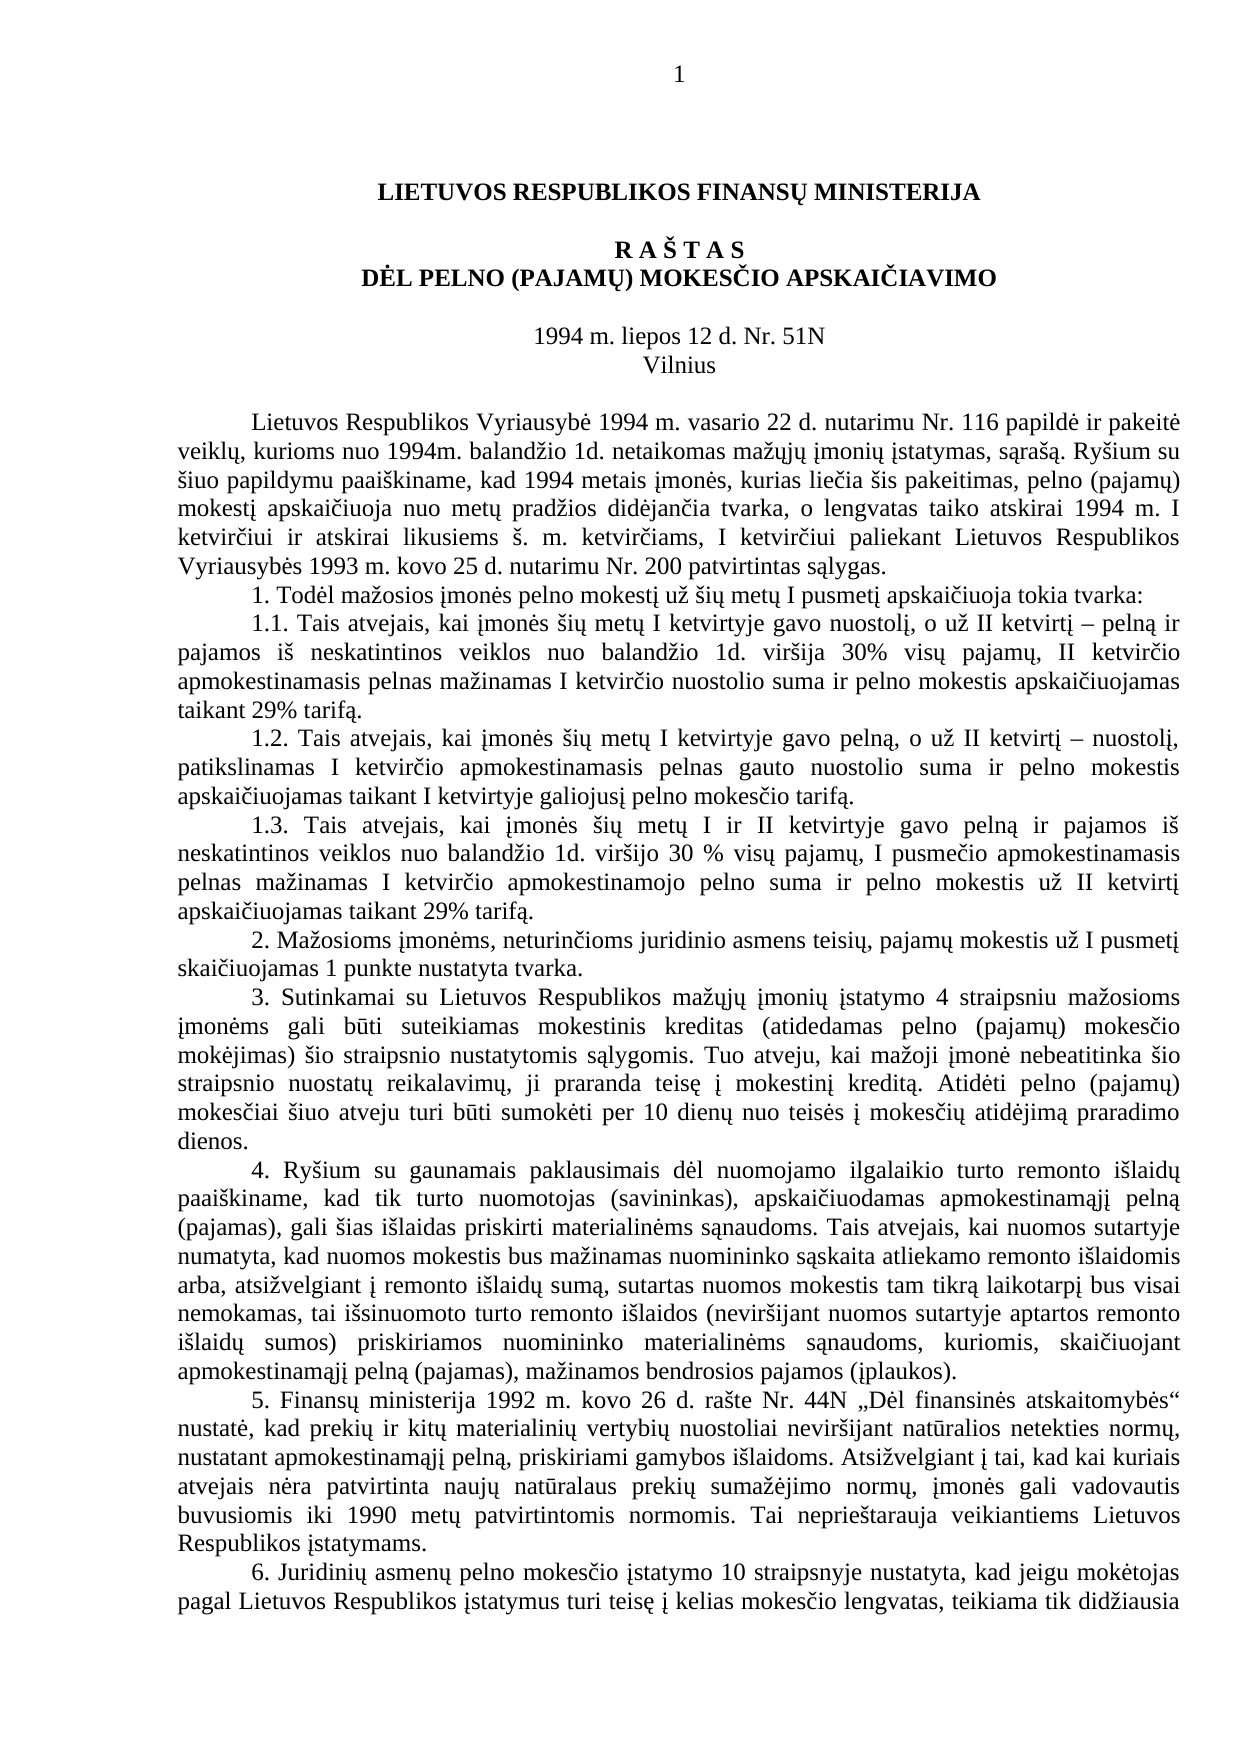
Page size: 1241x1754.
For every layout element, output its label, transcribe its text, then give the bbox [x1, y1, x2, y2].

text 2. Mažosioms įmonėms, neturinčioms juridinio asmens teisių, pajamų mokestis už I pusmetį skaičiuojamas 1 punkte nustatyta tvarka. [177, 925, 1181, 982]
text 1.3. Tais atvejais, kai įmonės šių metų I ir II ketvirtyje gavo pelną ir pajamos iš neskatintinos veiklos nuo balandžio 1d. viršijo 30 % visų pajamų, I pusmečio apmokestinamasis pelnas mažinamas I ketvirčio apmokestinamojo pelno suma ir pelno mokestis už II ketvirtį apskaičiuojamas taikant 29% tarifą. [177, 810, 1181, 925]
text 1994 m. liepos 12 d. Nr. 51N [177, 321, 1181, 350]
text 1.1. Tais atvejais, kai įmonės šių metų I ketvirtyje gavo nuostolį, o už II ketvirtį – pelną ir pajamos iš neskatintinos veiklos nuo balandžio 1d. viršija 30% visų pajamų, II ketvirčio apmokestinamasis pelnas mažinamas I ketvirčio nuostolio suma ir pelno mokestis apskaičiuojamas taikant 29% tarifą. [177, 608, 1181, 723]
text DĖL PELNO (PAJAMŲ) MOKESČIO APSKAIČIAVIMO [177, 263, 1181, 292]
text 6. Juridinių asmenų pelno mokesčio įstatymo 10 straipsnyje nustatyta, kad jeigu mokėtojas pagal Lietuvos Respublikos įstatymus turi teisę į kelias mokesčio lengvatas, teikiama tik didžiausia [177, 1557, 1181, 1615]
text 5. Finansų ministerija 1992 m. kovo 26 d. rašte Nr. 44N „Dėl finansinės atskaitomybės“ nustatė, kad prekių ir kitų materialinių vertybių nuostoliai neviršijant natūralios netekties normų, nustatant apmokestinamąjį pelną, priskiriami gamybos išlaidoms. Atsižvelgiant į tai, kad kai kuriais atvejais nėra patvirtinta naujų natūralaus prekių sumažėjimo normų, įmonės gali vadovautis buvusiomis iki 1990 metų patvirtintomis normomis. Tai neprieštarauja veikiantiems Lietuvos Respublikos įstatymams. [177, 1385, 1181, 1557]
text Vilnius [177, 350, 1181, 378]
text Lietuvos Respublikos Vyriausybė 1994 m. vasario 22 d. nutarimu Nr. 116 papildė ir pakeitė veiklų, kurioms nuo 1994m. balandžio 1d. netaikomas mažųjų įmonių įstatymas, sąrašą. Ryšium su šiuo papildymu paaiškiname, kad 1994 metais įmonės, kurias liečia šis pakeitimas, pelno (pajamų) mokestį apskaičiuoja nuo metų pradžios didėjančia tvarka, o lengvatas taiko atskirai 1994 m. I ketvirčiui ir atskirai likusiems š. m. ketvirčiams, I ketvirčiui paliekant Lietuvos Respublikos Vyriausybės 1993 m. kovo 25 d. nutarimu Nr. 200 patvirtintas sąlygas. [177, 407, 1181, 580]
text 1.2. Tais atvejais, kai įmonės šių metų I ketvirtyje gavo pelną, o už II ketvirtį – nuostolį, patikslinamas I ketvirčio apmokestinamasis pelnas gauto nuostolio suma ir pelno mokestis apskaičiuojamas taikant I ketvirtyje galiojusį pelno mokesčio tarifą. [177, 723, 1181, 810]
text 1. Todėl mažosios įmonės pelno mokestį už šių metų I pusmetį apskaičiuoja tokia tvarka: [177, 580, 1181, 608]
text 3. Sutinkamai su Lietuvos Respublikos mažųjų įmonių įstatymo 4 straipsniu mažosioms įmonėms gali būti suteikiamas mokestinis kreditas (atidedamas pelno (pajamų) mokesčio mokėjimas) šio straipsnio nustatytomis sąlygomis. Tuo atveju, kai mažoji įmonė nebeatitinka šio straipsnio nuostatų reikalavimų, ji praranda teisę į mokestinį kreditą. Atidėti pelno (pajamų) mokesčiai šiuo atveju turi būti sumokėti per 10 dienų nuo teisės į mokesčių atidėjimą praradimo dienos. [177, 982, 1181, 1155]
text 4. Ryšium su gaunamais paklausimais dėl nuomojamo ilgalaikio turto remonto išlaidų paaiškiname, kad tik turto nuomotojas (savininkas), apskaičiuodamas apmokestinamąjį pelną (pajamas), gali šias išlaidas priskirti materialinėms sąnaudoms. Tais atvejais, kai nuomos sutartyje numatyta, kad nuomos mokestis bus mažinamas nuomininko sąskaita atliekamo remonto išlaidomis arba, atsižvelgiant į remonto išlaidų sumą, sutartas nuomos mokestis tam tikrą laikotarpį bus visai nemokamas, tai išsinuomoto turto remonto išlaidos (neviršijant nuomos sutartyje aptartos remonto išlaidų sumos) priskiriamos nuomininko materialinėms sąnaudoms, kuriomis, skaičiuojant apmokestinamąjį pelną (pajamas), mažinamos bendrosios pajamos (įplaukos). [177, 1155, 1181, 1385]
text LIETUVOS RESPUBLIKOS FINANSŲ MINISTERIJA [177, 177, 1181, 206]
text R A Š T A S [177, 235, 1181, 263]
